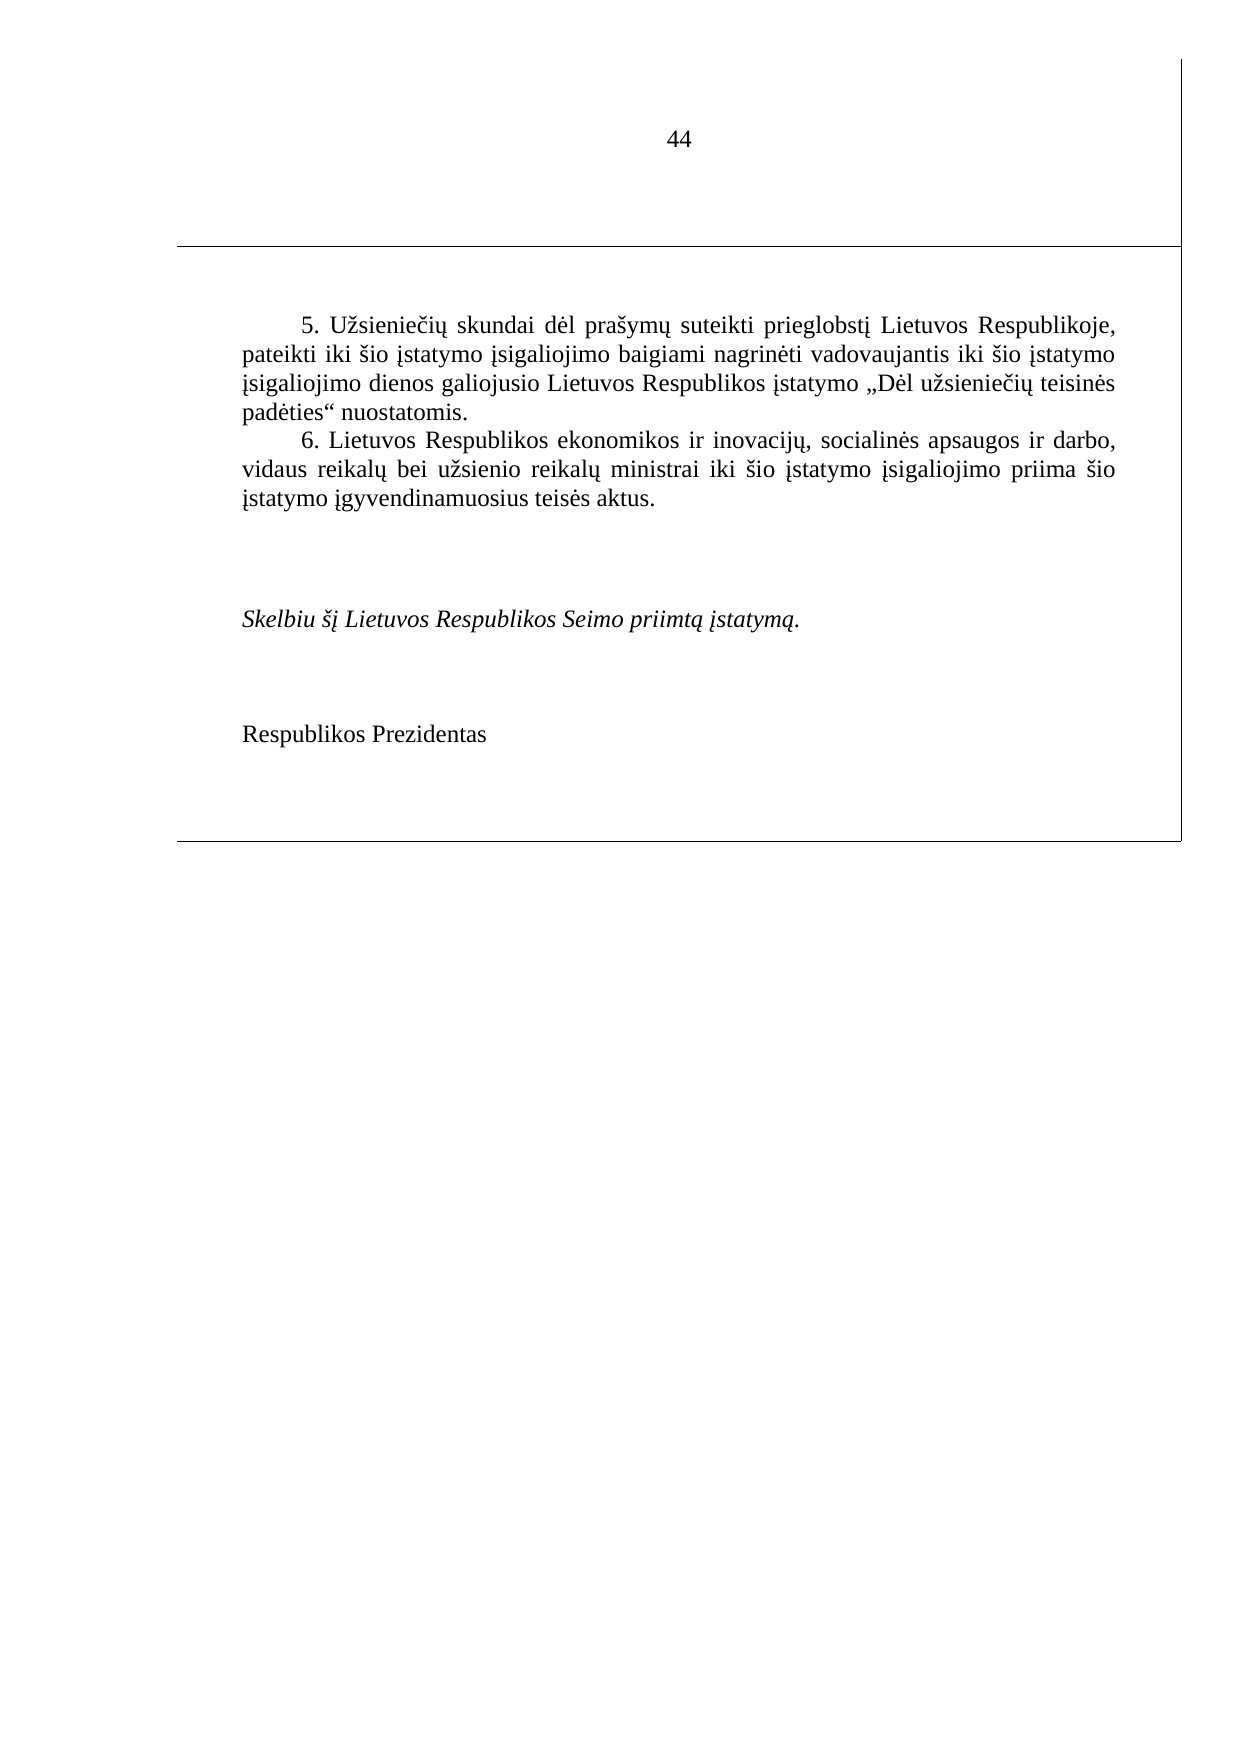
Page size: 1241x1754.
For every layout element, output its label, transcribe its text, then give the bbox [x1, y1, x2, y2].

text 5. Užsieniečių skundai dėl prašymų suteikti prieglobstį Lietuvos Respublikoje, pateikti iki šio įstatymo įsigaliojimo baigiami nagrinėti vadovaujantis iki šio įstatymo įsigaliojimo dienos galiojusio Lietuvos Respublikos įstatymo „Dėl užsieniečių teisinės padėties“ nuostatomis. [177, 246, 1181, 425]
text Skelbiu šį Lietuvos Respublikos Seimo priimtą įstatymą. [177, 539, 1181, 632]
text Respublikos Prezidentas [177, 719, 1181, 747]
text 6. Lietuvos Respublikos ekonomikos ir inovacijų, socialinės apsaugos ir darbo, vidaus reikalų bei užsienio reikalų ministrai iki šio įstatymo įsigaliojimo priima šio įstatymo įgyvendinamuosius teisės aktus. [177, 425, 1181, 512]
